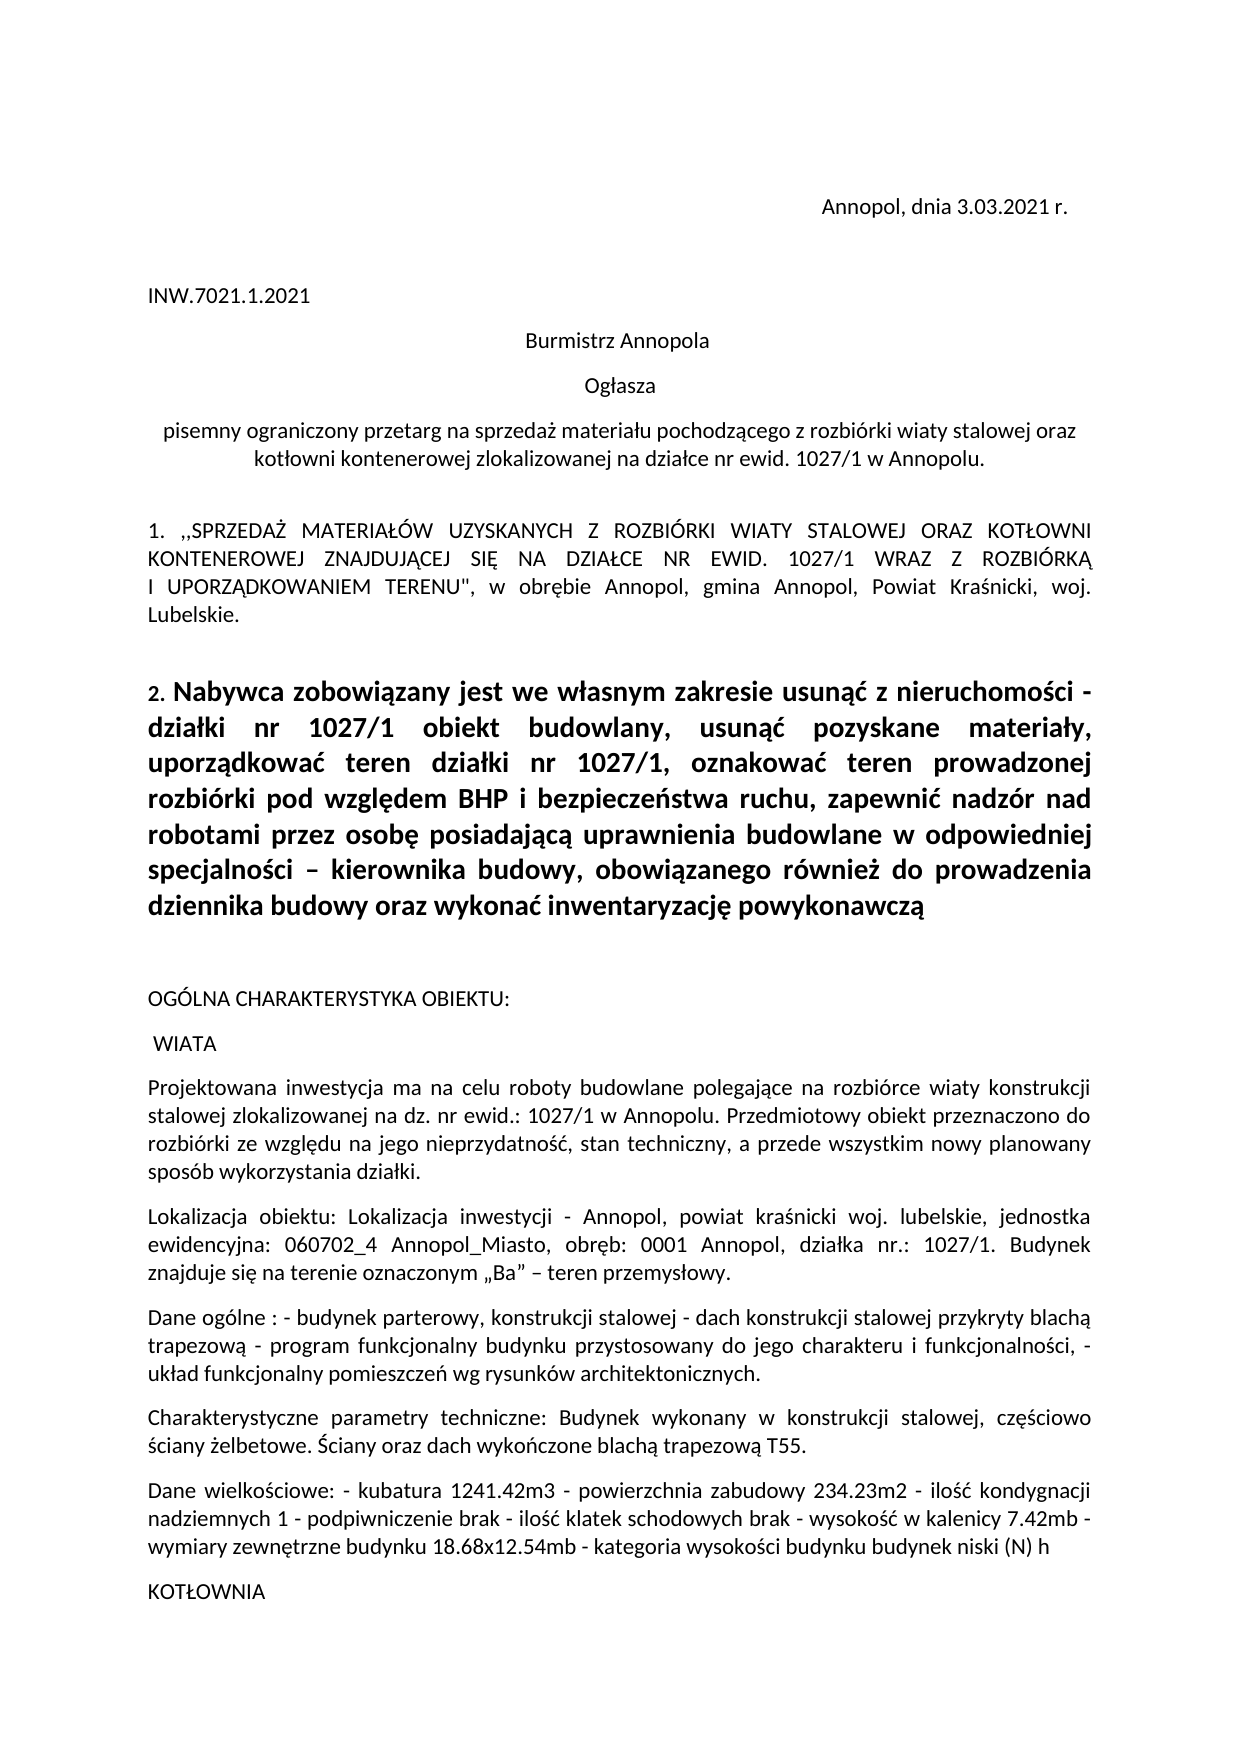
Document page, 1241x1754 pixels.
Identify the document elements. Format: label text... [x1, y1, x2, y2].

text Ogłasza [148, 371, 1093, 399]
text KOTŁOWNIA [148, 1577, 1093, 1605]
text Dane wielkościowe: - kubatura 1241.42m3 - powierzchnia zabudowy 234.23m2 - ilość kondygnacji nadziemnych 1 - podpiwniczenie brak - ilość klatek schodowych brak - wysokość w kalenicy 7.42mb - wymiary zewnętrzne budynku 18.68x12.54mb - kategoria wysokości budynku budynek niski (N) h [148, 1476, 1093, 1560]
text Projektowana inwestycja ma na celu roboty budowlane polegające na rozbiórce wiaty konstrukcji stalowej zlokalizowanej na dz. nr ewid.: 1027/1 w Annopolu. Przedmiotowy obiekt przeznaczono do rozbiórki ze względu na jego nieprzydatność, stan techniczny, a przede wszystkim nowy planowany sposób wykorzystania działki. [148, 1073, 1093, 1185]
text Lokalizacja obiektu: Lokalizacja inwestycji - Annopol, powiat kraśnicki woj. lubelskie, jednostka ewidencyjna: 060702_4 Annopol_Miasto, obręb: 0001 Annopol, działka nr.: 1027/1. Budynek znajduje się na terenie oznaczonym „Ba” – teren przemysłowy. [148, 1202, 1093, 1286]
text Dane ogólne : - budynek parterowy, konstrukcji stalowej - dach konstrukcji stalowej przykryty blachą trapezową - program funkcjonalny budynku przystosowany do jego charakteru i funkcjonalności, - układ funkcjonalny pomieszczeń wg rysunków architektonicznych. [148, 1303, 1093, 1387]
text Charakterystyczne parametry techniczne: Budynek wykonany w konstrukcji stalowej, częściowo ściany żelbetowe. Ściany oraz dach wykończone blachą trapezową T55. [148, 1403, 1093, 1459]
text Annopol, dnia 3.03.2021 r. [148, 192, 1093, 220]
text WIATA [148, 1029, 1093, 1057]
text pisemny ograniczony przetarg na sprzedaż materiału pochodzącego z rozbiórki wiaty stalowej oraz kotłowni kontenerowej zlokalizowanej na działce nr ewid. 1027/1 w Annopolu. [148, 416, 1093, 472]
text 2. Nabywca zobowiązany jest we własnym zakresie usunąć z nieruchomości - działki nr 1027/1 obiekt budowlany, usunąć pozyskane materiały, uporządkować teren działki nr 1027/1, oznakować teren prowadzonej rozbiórki pod względem BHP i bezpieczeństwa ruchu, zapewnić nadzór nad robotami przez osobę posiadającą uprawnienia budowlane w odpowiedniej specjalności – kierownika budowy, obowiązanego również do prowadzenia dziennika budowy oraz wykonać inwentaryzację powykonawczą [148, 673, 1093, 923]
text Burmistrz Annopola [148, 326, 1093, 354]
text 1. ,,SPRZEDAŻ MATERIAŁÓW UZYSKANYCH Z ROZBIÓRKI WIATY STALOWEJ ORAZ KOTŁOWNI KONTENEROWEJ ZNAJDUJĄCEJ SIĘ NA DZIAŁCE NR EWID. 1027/1 WRAZ Z ROZBIÓRKĄ I UPORZĄDKOWANIEM TERENU", w obrębie Annopol, gmina Annopol, Powiat Kraśnicki, woj. Lubelskie. [148, 488, 1093, 657]
text OGÓLNA CHARAKTERYSTYKA OBIEKTU: [148, 984, 1093, 1012]
text INW.7021.1.2021 [148, 282, 1093, 310]
